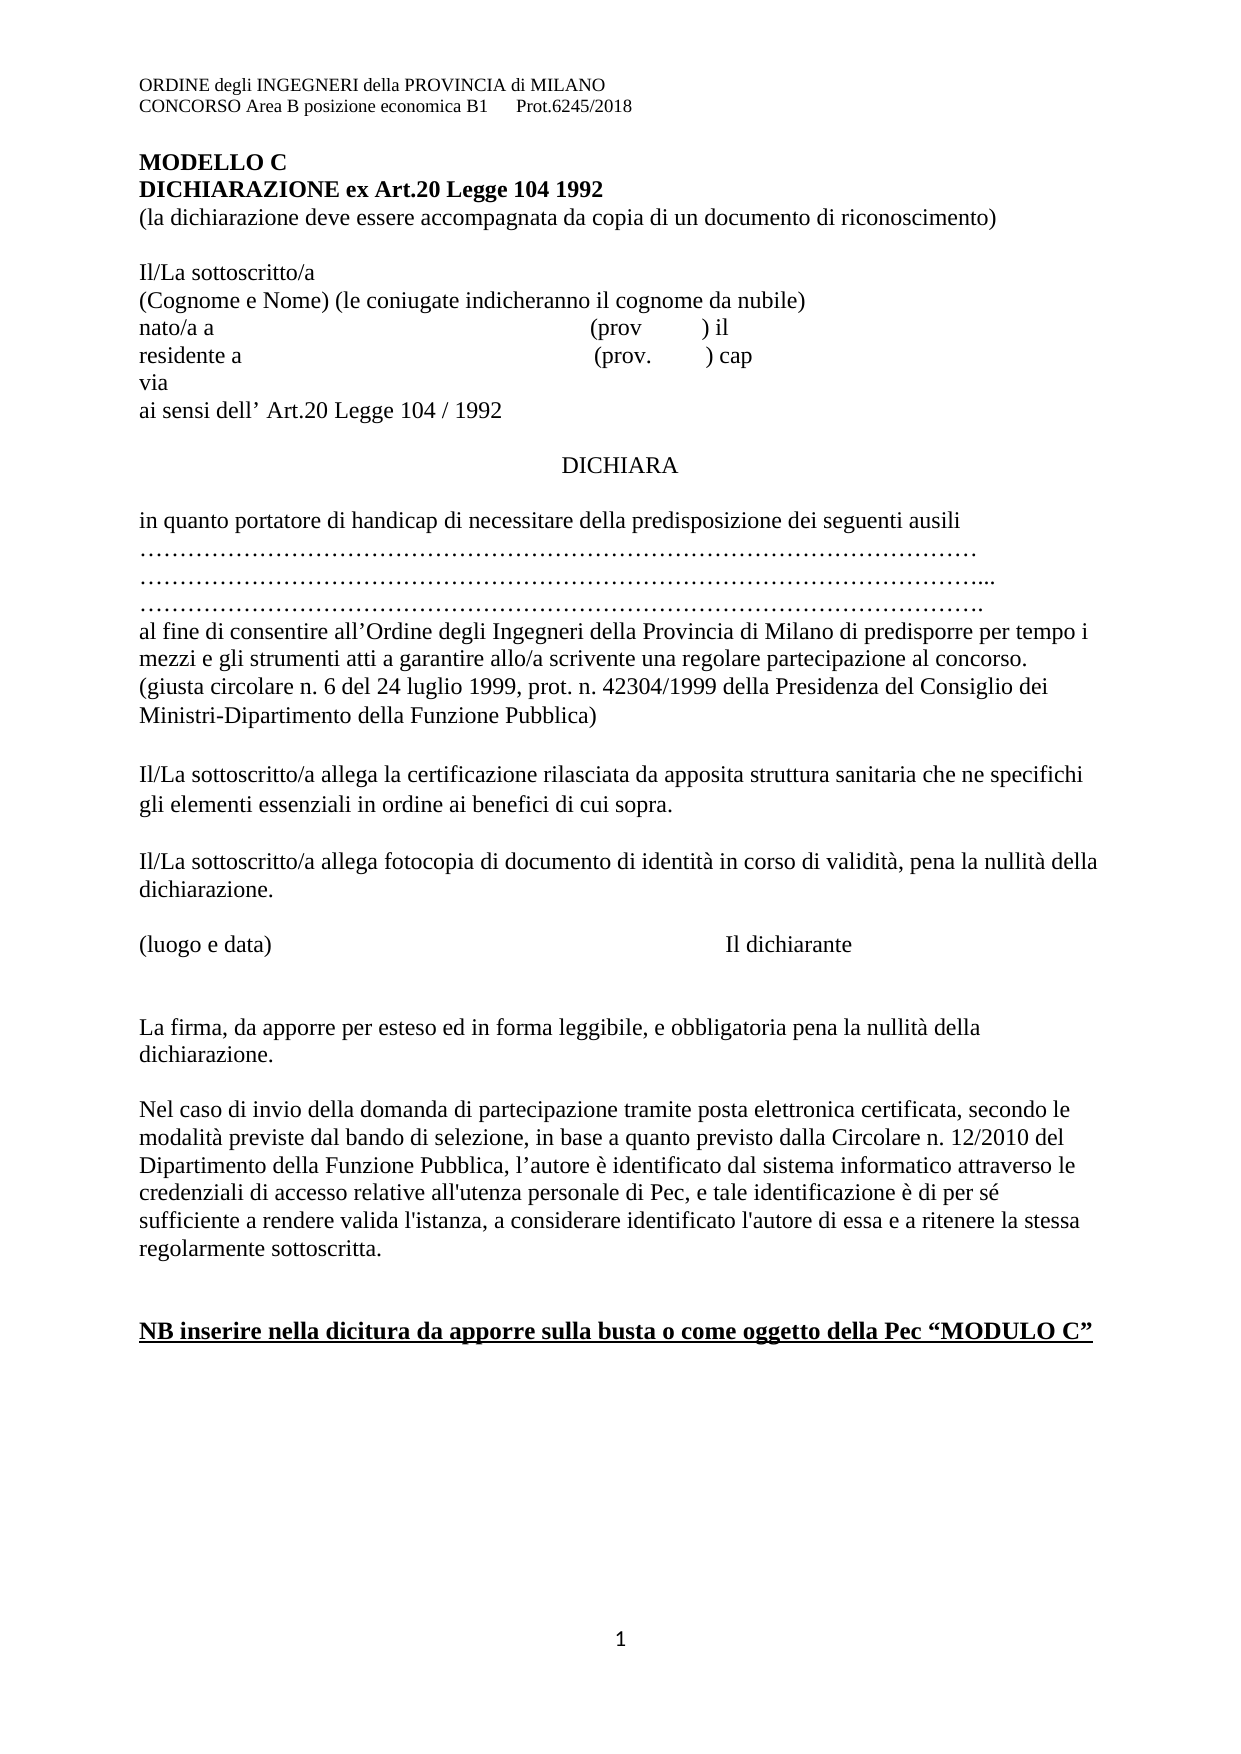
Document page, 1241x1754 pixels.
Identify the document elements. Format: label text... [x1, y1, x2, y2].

text (giusta circolare n. 6 del 24 luglio 1999, prot. n. 42304/1999 della Presidenza del Consiglio dei Ministri-Dipartimento della Funzione Pubblica) [139, 672, 1101, 729]
text Il/La sottoscritto/a allega fotocopia di documento di identità in corso di validità, pena la nullità della dichiarazione. [139, 847, 1101, 902]
text DICHIARAZIONE ex Art.20 Legge 104 1992 [139, 175, 1101, 203]
text Il/La sottoscritto/a allega la certificazione rilasciata da apposita struttura sanitaria che ne specifichi gli elementi essenziali in ordine ai benefici di cui sopra. [139, 761, 1101, 818]
text NB inserire nella dicitura da apporre sulla busta o come oggetto della Pec “MODULO C” [139, 1316, 1101, 1345]
text ……………………………………………………………………………………………. [139, 589, 1101, 617]
text Il/La sottoscritto/a (Cognome e Nome) (le coniugate indicheranno il cognome da nubile) [139, 258, 1101, 313]
text MODELLO C [139, 148, 1101, 175]
text Nel caso di invio della domanda di partecipazione tramite posta elettronica certificata, secondo le modalità previste dal bando di selezione, in base a quanto previsto dalla Circolare n. 12/2010 del Dipartimento della Funzione Pubblica, l’autore è identificato dal sistema informatico attraverso le credenziali di accesso relative all'utenza personale di Pec, e tale identificazione è di per sé sufficiente a rendere valida l'istanza, a considerare identificato l'autore di essa e a ritenere la stessa regolarmente sottoscritta. [139, 1096, 1101, 1261]
text DICHIARA [139, 451, 1101, 479]
text via [139, 368, 1101, 396]
text …………………………………………………………………………………………… [139, 534, 1101, 562]
text La firma, da apporre per esteso ed in forma leggibile, e obbligatoria pena la nullità della dichiarazione. [139, 1013, 1101, 1068]
text al fine di consentire all’Ordine degli Ingegneri della Provincia di Milano di predisporre per tempo i mezzi e gli strumenti atti a garantire allo/a scrivente una regolare partecipazione al concorso. [139, 617, 1101, 672]
text nato/a a (prov ) il residente a (prov. ) cap [139, 313, 1101, 368]
text (luogo e data) Il dichiarante [139, 930, 1101, 957]
text ai sensi dell’ Art.20 Legge 104 / 1992 [139, 396, 1101, 424]
text in quanto portatore di handicap di necessitare della predisposizione dei seguenti ausili [139, 506, 1101, 534]
text (la dichiarazione deve essere accompagnata da copia di un documento di riconoscimento) [139, 203, 1101, 230]
text ……………………………………………………………………………………………... [139, 562, 1101, 589]
